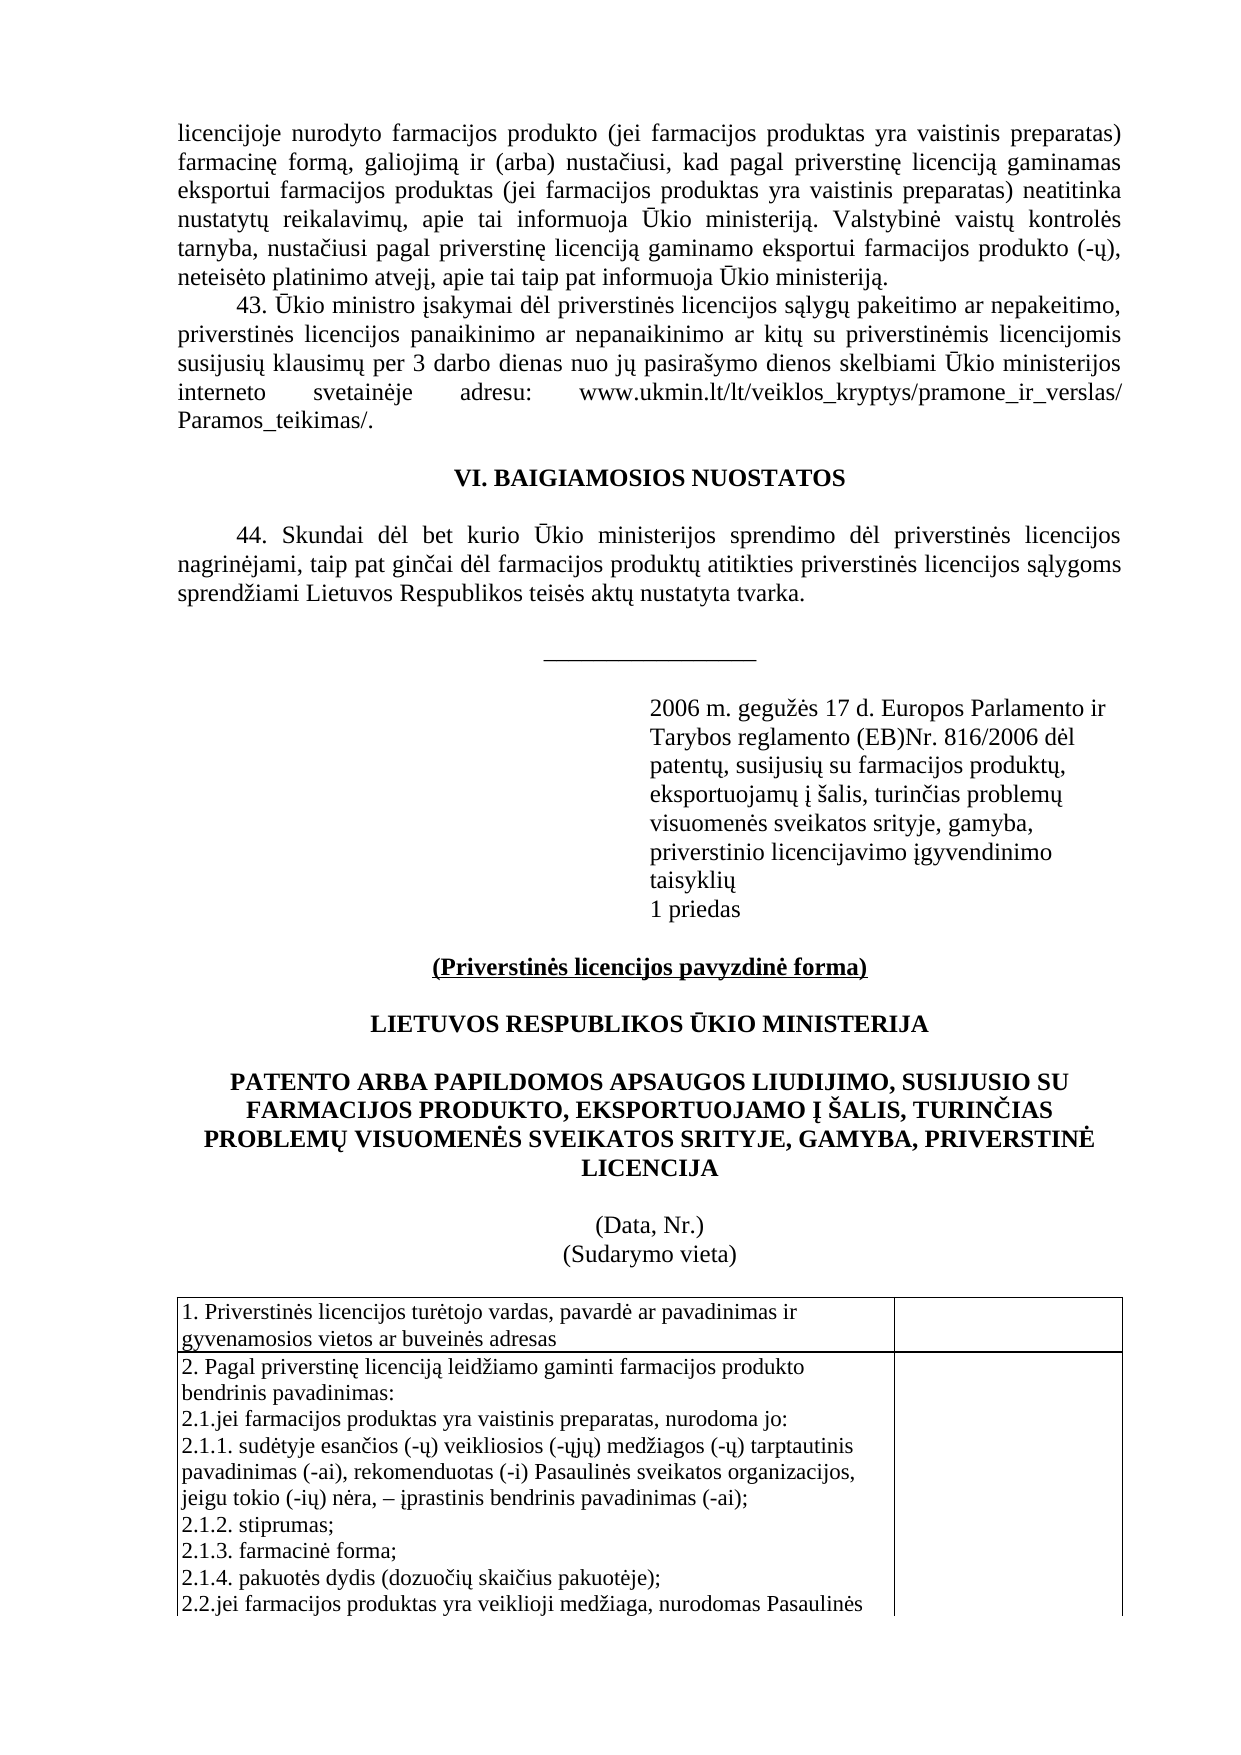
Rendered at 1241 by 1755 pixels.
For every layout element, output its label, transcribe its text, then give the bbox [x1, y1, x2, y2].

text 1 priedas [649, 894, 1122, 923]
table_cell 2. Pagal priverstinę licenciją leidžiamo gaminti farmacijos produkto bendrinis pavadinimas: 2.1.jei farmacijos produktas yra vaistinis preparatas, nurodoma jo: 2.1.1. sudėtyje esančios (-ų) veikliosios (-ųjų) medžiagos (-ų) tarptautinis pavadinimas (-ai), rekomenduotas (-i) Pasaulinės sveikatos organizacijos, jeigu tokio (-ių) nėra, – įprastinis bendrinis pavadinimas (-ai); 2.1.2. stiprumas; 2.1.3. farmacinė forma; 2.1.4. pakuotės dydis (dozuočių skaičius pakuotėje); 2.2.jei farmacijos produktas yra veiklioji medžiaga, nurodomas Pasaulinės [178, 1353, 894, 1616]
text _________________ [177, 636, 1122, 664]
text (Priverstinės licencijos pavyzdinė forma) [177, 952, 1122, 981]
table_header [895, 1298, 1122, 1351]
text LIETUVOS RESPUBLIKOS ŪKIO MINISTERIJA [177, 1009, 1122, 1038]
text (Data, Nr.) [177, 1211, 1122, 1239]
text VI. BAIGIAMOSIOS NUOSTATOS [177, 463, 1122, 492]
text 2006 m. gegužės 17 d. Europos Parlamento ir Tarybos reglamento (EB)Nr. 816/2006 dėl patentų, susijusių su farmacijos produktų, eksportuojamų į šalis, turinčias problemų visuomenės sveikatos srityje, gamyba, priverstinio licencijavimo įgyvendinimo taisyklių [649, 693, 1122, 894]
table_cell [895, 1353, 1122, 1616]
text (Sudarymo vieta) [177, 1239, 1122, 1268]
table_header 1. Priverstinės licencijos turėtojo vardas, pavardė ar pavadinimas ir gyvenamosios vietos ar buveinės adresas [178, 1298, 894, 1351]
text PATENTO ARBA PAPILDOMOS APSAUGOS LIUDIJIMO, SUSIJUSIO SU FARMACIJOS PRODUKTO, EKSPORTUOJAMO Į ŠALIS, TURINČIAS PROBLEMŲ VISUOMENĖS SVEIKATOS SRITYJE, GAMYBA, PRIVERSTINĖ LICENCIJA [177, 1067, 1122, 1182]
text 44. Skundai dėl bet kurio Ūkio ministerijos sprendimo dėl priverstinės licencijos nagrinėjami, taip pat ginčai dėl farmacijos produktų atitikties priverstinės licencijos sąlygoms sprendžiami Lietuvos Respublikos teisės aktų nustatyta tvarka. [177, 521, 1122, 607]
text licencijoje nurodyto farmacijos produkto (jei farmacijos produktas yra vaistinis preparatas) farmacinę formą, galiojimą ir (arba) nustačiusi, kad pagal priverstinę licenciją gaminamas eksportui farmacijos produktas (jei farmacijos produktas yra vaistinis preparatas) neatitinka nustatytų reikalavimų, apie tai informuoja Ūkio ministeriją. Valstybinė vaistų kontrolės tarnyba, nustačiusi pagal priverstinę licenciją gaminamo eksportui farmacijos produkto (-ų), neteisėto platinimo atvejį, apie tai taip pat informuoja Ūkio ministeriją. [177, 118, 1122, 291]
text 43. Ūkio ministro įsakymai dėl priverstinės licencijos sąlygų pakeitimo ar nepakeitimo, priverstinės licencijos panaikinimo ar nepanaikinimo ar kitų su priverstinėmis licencijomis susijusių klausimų per 3 darbo dienas nuo jų pasirašymo dienos skelbiami Ūkio ministerijos interneto svetainėje adresu: www.ukmin.lt/lt/ veiklos_kryptys/ pramone_ir_verslas/ Paramos_teikimas/. [177, 291, 1122, 434]
